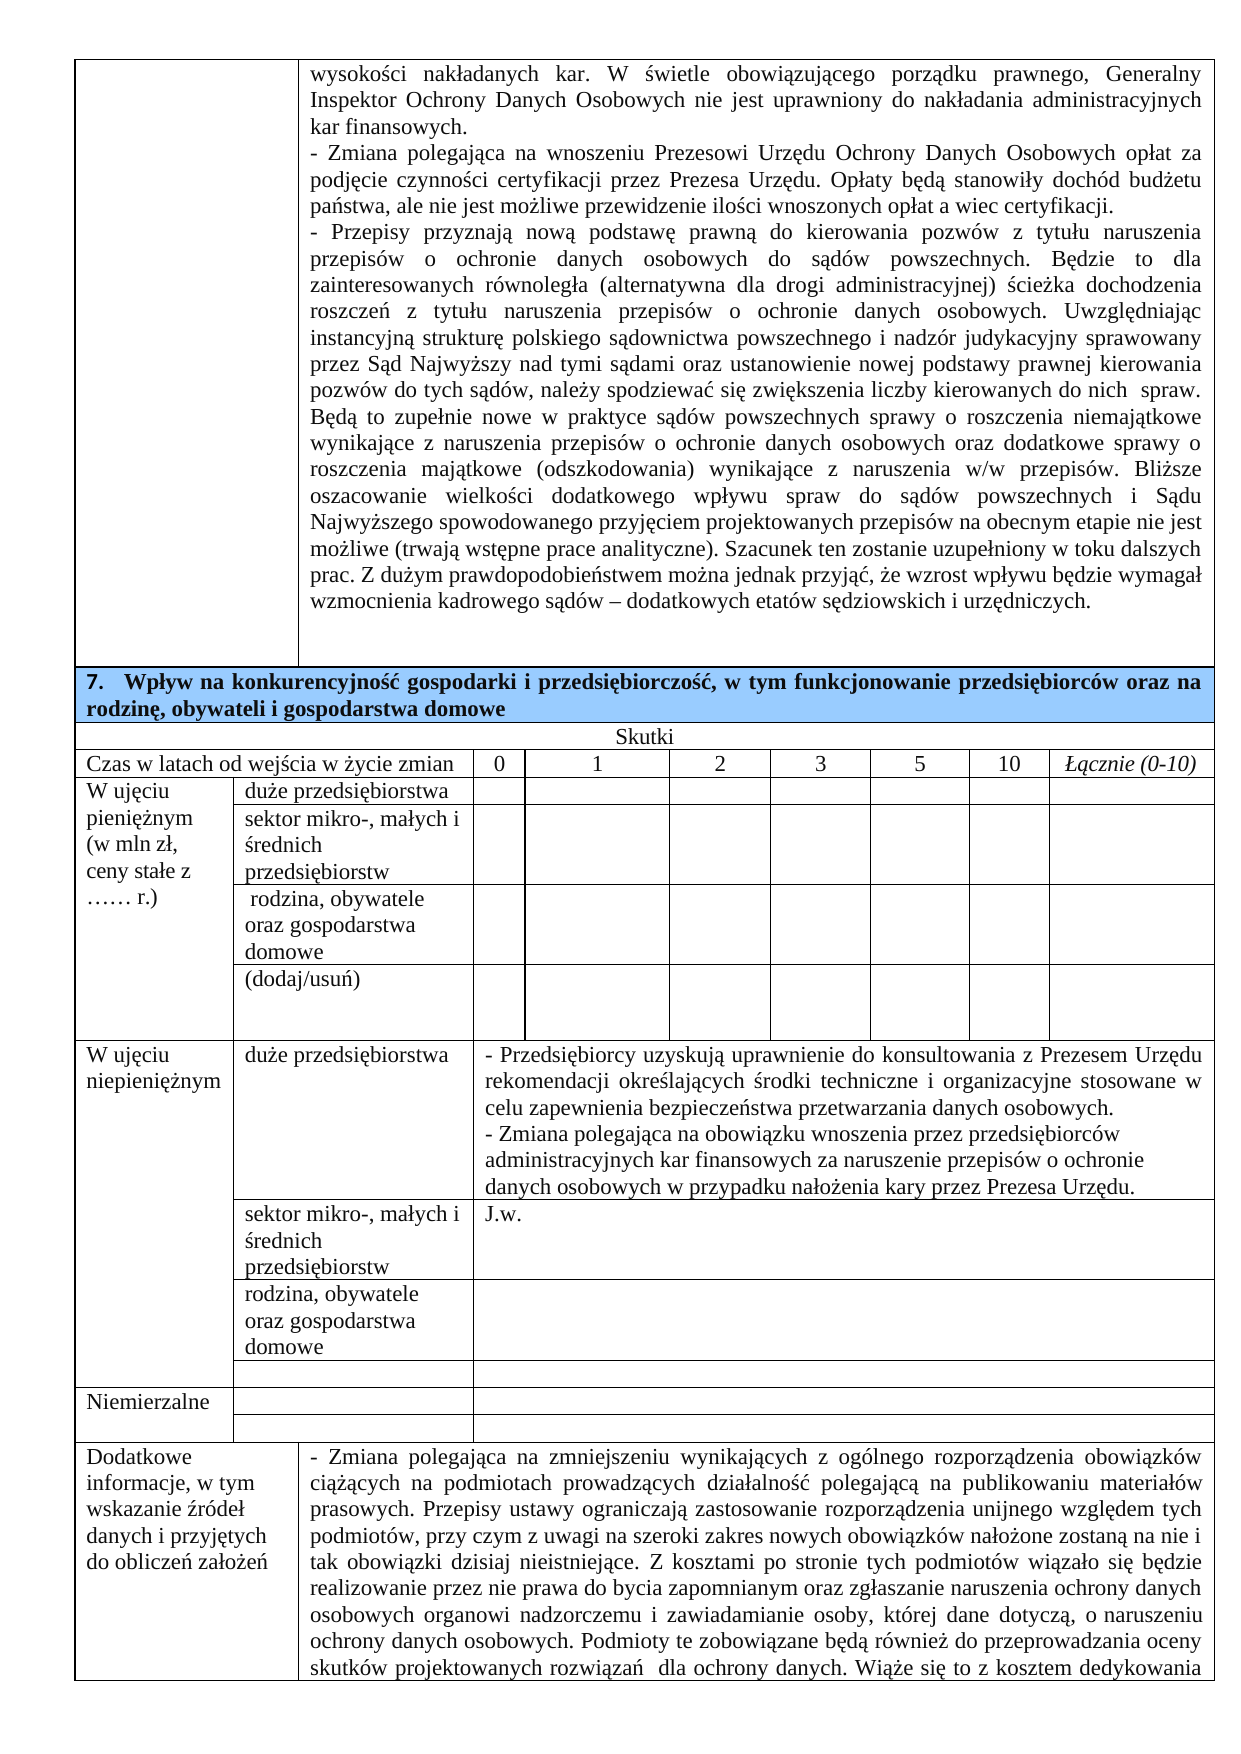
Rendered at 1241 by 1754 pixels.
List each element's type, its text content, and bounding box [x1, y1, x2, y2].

table_cell [474, 1388, 1214, 1414]
table_cell [474, 1280, 1214, 1359]
table_cell [871, 885, 969, 964]
table_cell [670, 965, 770, 1040]
table_cell 10 [970, 750, 1049, 777]
table_cell W ujęciu niepieniężnym [76, 1041, 233, 1387]
table_cell [234, 1388, 473, 1414]
table_cell - Przedsiębiorcy uzyskują uprawnienie do konsultowania z Prezesem Urzędu rekomendacji określających środki techniczne i organizacyjne stosowane w celu zapewnienia bezpieczeństwa przetwarzania danych osobowych. - Zmiana polegająca na obowiązku wnoszenia przez przedsiębiorców administracyjnych kar finansowych za naruszenie przepisów o ochronie danych osobowych w przypadku nałożenia kary przez Prezesa Urzędu. [474, 1041, 1214, 1199]
table_cell [526, 805, 669, 884]
table_cell duże przedsiębiorstwa [234, 778, 473, 804]
table_cell [670, 805, 770, 884]
table_cell [526, 885, 669, 964]
table_cell rodzina, obywatele oraz gospodarstwa domowe [234, 885, 473, 964]
table_cell 0 [474, 750, 524, 777]
table_cell [474, 805, 524, 884]
table_cell [526, 965, 669, 1040]
table_cell [474, 1361, 1214, 1387]
table_cell [771, 885, 870, 964]
table_cell [771, 805, 870, 884]
table_cell [670, 885, 770, 964]
table_cell Wpływ na konkurencyjność gospodarki i przedsiębiorczość, w tym funkcjonowanie przedsiębiorców oraz na rodzinę, obywateli i gospodarstwa domowe [76, 668, 1214, 722]
table_cell (dodaj/usuń) [234, 965, 473, 1040]
table_cell [871, 805, 969, 884]
table_cell Dodatkowe informacje, w tym wskazanie źródeł danych i przyjętych do obliczeń założeń [76, 1443, 298, 1680]
table_cell Czas w latach od wejścia w życie zmian [76, 750, 473, 777]
table_cell [526, 778, 669, 804]
table_cell [76, 60, 298, 666]
table_cell wysokości nakładanych kar. W świetle obowiązującego porządku prawnego, Generalny Inspektor Ochrony Danych Osobowych nie jest uprawniony do nakładania administracyjnych kar finansowych. - Zmiana polegająca na wnoszeniu Prezesowi Urzędu Ochrony Danych Osobowych opłat za podjęcie czynności certyfikacji przez Prezesa Urzędu. Opłaty będą stanowiły dochód budżetu państwa, ale nie jest możliwe przewidzenie ilości wnoszonych opłat a wiec certyfikacji. - Przepisy przyznają nową podstawę prawną do kierowania pozwów z tytułu naruszenia przepisów o ochronie danych osobowych do sądów powszechnych. Będzie to dla zainteresowanych równoległa (alternatywna dla drogi administracyjnej) ścieżka dochodzenia roszczeń z tytułu naruszenia przepisów o ochronie danych osobowych. Uwzględniając instancyjną strukturę polskiego sądownictwa powszechnego i nadzór judykacyjny sprawowany przez Sąd Najwyższy nad tymi sądami oraz ustanowienie nowej podstawy prawnej kierowania pozwów do tych sądów, należy spodziewać się zwiększenia liczby kierowanych do nich spraw. Będą to zupełnie nowe w praktyce sądów powszechnych sprawy o roszczenia niemajątkowe wynikające z naruszenia przepisów o ochronie danych osobowych oraz dodatkowe sprawy o roszczenia majątkowe (odszkodowania) wynikające z naruszenia w/w przepisów. Bliższe oszacowanie wielkości dodatkowego wpływu spraw do sądów powszechnych i Sądu Najwyższego spowodowanego przyjęciem projektowanych przepisów na obecnym etapie nie jest możliwe (trwają wstępne prace analityczne). Szacunek ten zostanie uzupełniony w toku dalszych prac. Z dużym prawdopodobieństwem można jednak przyjąć, że wzrost wpływu będzie wymagał wzmocnienia kadrowego sądów – dodatkowych etatów sędziowskich i urzędniczych. [299, 60, 1214, 666]
table_cell 1 [526, 750, 669, 777]
table_cell [474, 965, 524, 1040]
table_cell sektor mikro-, małych i średnich przedsiębiorstw [234, 805, 473, 884]
table_cell [771, 778, 870, 804]
table_cell 3 [771, 750, 870, 777]
table_cell [771, 965, 870, 1040]
table_cell [474, 885, 524, 964]
table_cell [1050, 778, 1214, 804]
table_cell [970, 885, 1049, 964]
table_cell duże przedsiębiorstwa [234, 1041, 473, 1199]
table_cell Skutki [76, 723, 1214, 749]
table_cell [871, 778, 969, 804]
table_cell rodzina, obywatele oraz gospodarstwa domowe [234, 1280, 473, 1359]
table_cell [1050, 965, 1214, 1040]
table_cell [970, 778, 1049, 804]
table_cell W ujęciu pieniężnym (w mln zł, ceny stałe z …… r.) [76, 778, 233, 1040]
table_cell Łącznie (0-10) [1050, 750, 1214, 777]
table_cell [670, 778, 770, 804]
table_cell 2 [670, 750, 770, 777]
table_cell [474, 778, 524, 804]
table_cell [1050, 885, 1214, 964]
table_cell 5 [871, 750, 969, 777]
table_cell [234, 1361, 473, 1387]
table_cell sektor mikro-, małych i średnich przedsiębiorstw [234, 1200, 473, 1279]
table_cell J.w. [474, 1200, 1214, 1279]
table_cell [970, 805, 1049, 884]
table_cell Niemierzalne [76, 1388, 233, 1442]
table_cell [234, 1415, 473, 1442]
table_cell [970, 965, 1049, 1040]
table_cell - Zmiana polegająca na zmniejszeniu wynikających z ogólnego rozporządzenia obowiązków ciążących na podmiotach prowadzących działalność polegającą na publikowaniu materiałów prasowych. Przepisy ustawy ograniczają zastosowanie rozporządzenia unijnego względem tych podmiotów, przy czym z uwagi na szeroki zakres nowych obowiązków nałożone zostaną na nie i tak obowiązki dzisiaj nieistniejące. Z kosztami po stronie tych podmiotów wiązało się będzie realizowanie przez nie prawa do bycia zapomnianym oraz zgłaszanie naruszenia ochrony danych osobowych organowi nadzorczemu i zawiadamianie osoby, której dane dotyczą, o naruszeniu ochrony danych osobowych. Podmioty te zobowiązane będą również do przeprowadzania oceny skutków projektowanych rozwiązań dla ochrony danych. Wiąże się to z kosztem dedykowania [299, 1443, 1214, 1680]
table_cell [474, 1415, 1214, 1442]
table_cell [1050, 805, 1214, 884]
table_cell [871, 965, 969, 1040]
